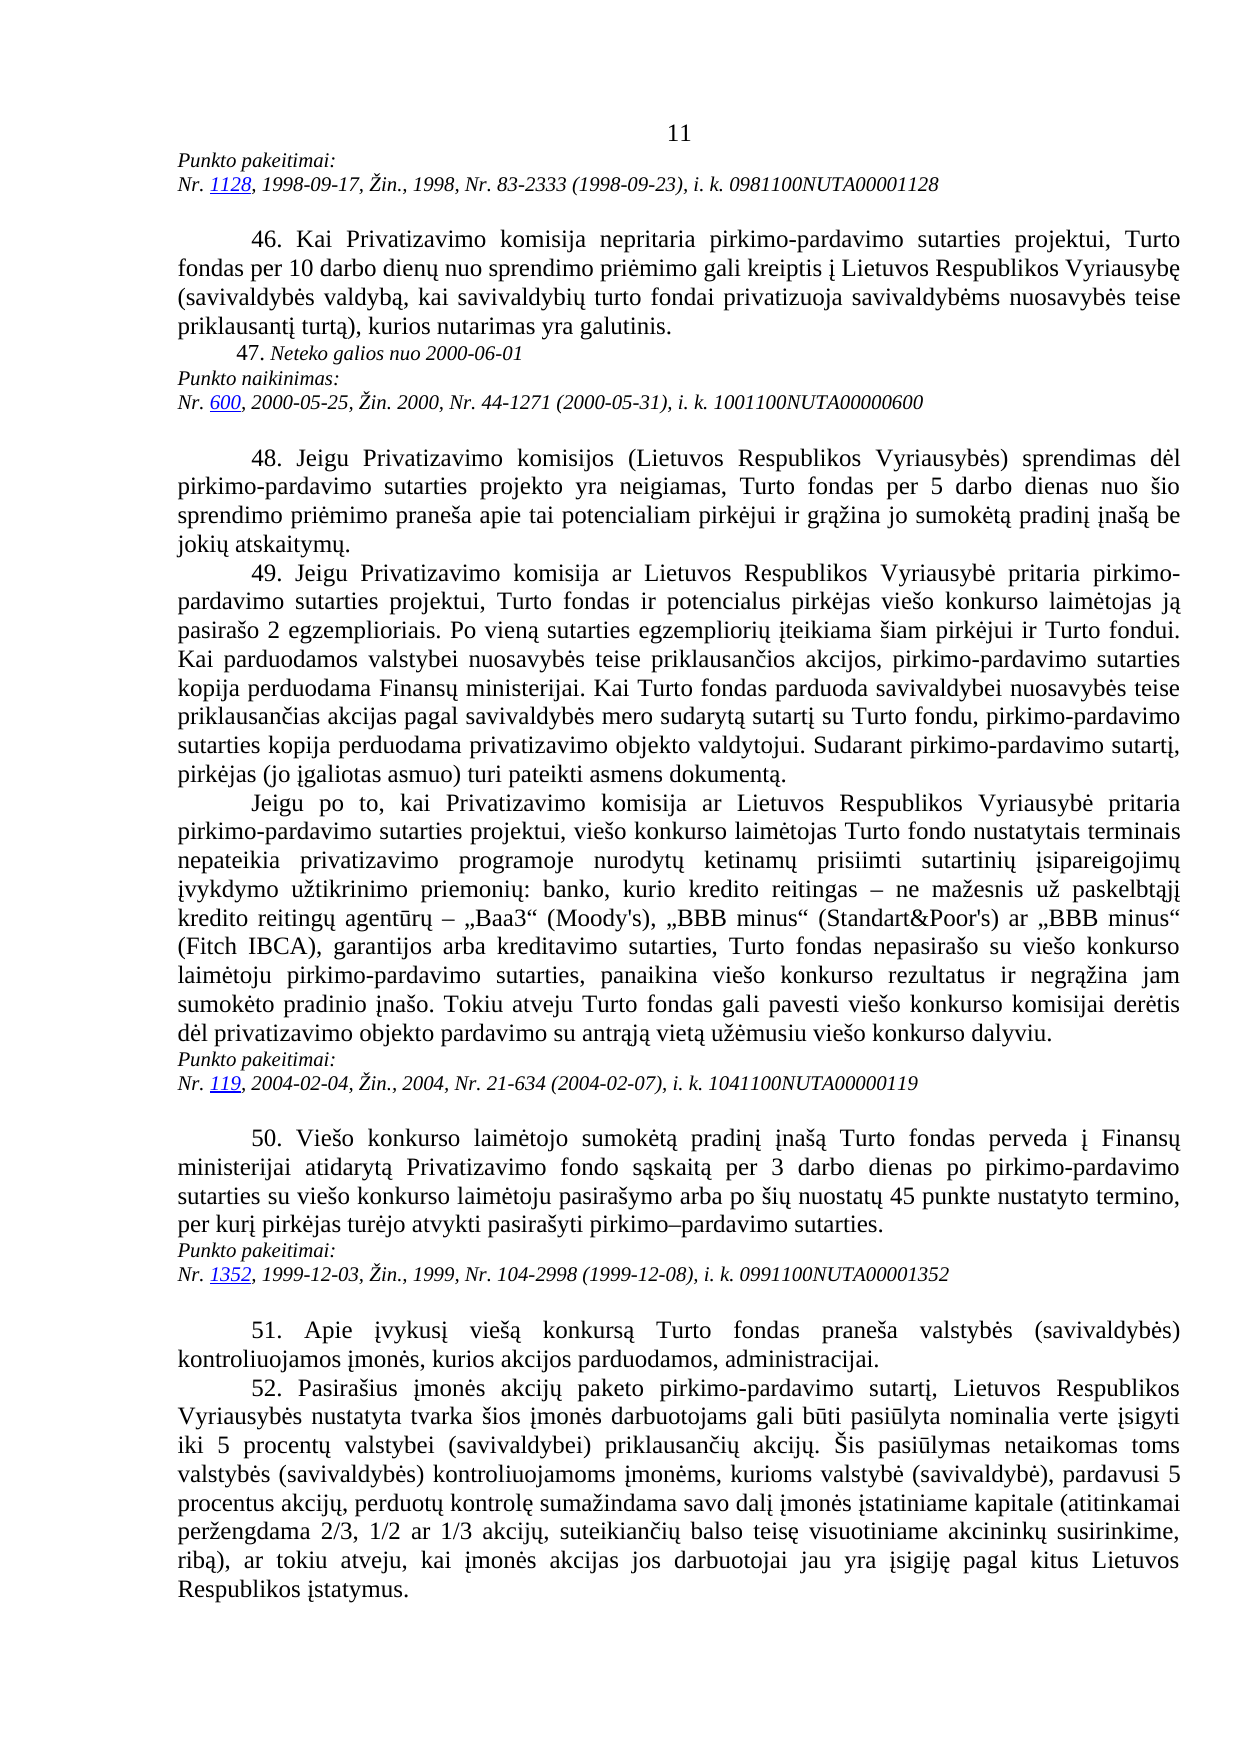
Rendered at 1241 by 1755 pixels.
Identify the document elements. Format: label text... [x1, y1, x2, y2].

text Nr. 1128, 1998-09-17, Žin., 1998, Nr. 83-2333 (1998-09-23), i. k. 0981100NUTA00001128 [177, 172, 1181, 196]
text 52. Pasirašius įmonės akcijų paketo pirkimo-pardavimo sutartį, Lietuvos Respublikos Vyriausybės nustatyta tvarka šios įmonės darbuotojams gali būti pasiūlyta nominalia verte įsigyti iki 5 procentų valstybei (savivaldybei) priklausančių akcijų. Šis pasiūlymas netaikomas toms valstybės (savivaldybės) kontroliuojamoms įmonėms, kurioms valstybė (savivaldybė), pardavusi 5 procentus akcijų, perduotų kontrolę sumažindama savo dalį įmonės įstatiniame kapitale (atitinkamai peržengdama 2/3, 1/2 ar 1/3 akcijų, suteikiančių balso teisę visuotiniame akcininkų susirinkime, ribą), ar tokiu atveju, kai įmonės akcijas jos darbuotojai jau yra įsigiję pagal kitus Lietuvos Respublikos įstatymus. [177, 1373, 1181, 1603]
text 46. Kai Privatizavimo komisija nepritaria pirkimo-pardavimo sutarties projektui, Turto fondas per 10 darbo dienų nuo sprendimo priėmimo gali kreiptis į Lietuvos Respublikos Vyriausybę (savivaldybės valdybą, kai savivaldybių turto fondai privatizuoja savivaldybėms nuosavybės teise priklausantį turtą), kurios nutarimas yra galutinis. [177, 224, 1181, 339]
text 47. Neteko galios nuo 2000-06-01 [177, 339, 1181, 366]
text 51. Apie įvykusį viešą konkursą Turto fondas praneša valstybės (savivaldybės) kontroliuojamos įmonės, kurios akcijos parduodamos, administracijai. [177, 1315, 1181, 1373]
text Punkto pakeitimai: [177, 1238, 1181, 1262]
text Nr. 600, 2000-05-25, Žin. 2000, Nr. 44-1271 (2000-05-31), i. k. 1001100NUTA00000600 [177, 390, 1181, 414]
text Jeigu po to, kai Privatizavimo komisija ar Lietuvos Respublikos Vyriausybė pritaria pirkimo-pardavimo sutarties projektui, viešo konkurso laimėtojas Turto fondo nustatytais terminais nepateikia privatizavimo programoje nurodytų ketinamų prisiimti sutartinių įsipareigojimų įvykdymo užtikrinimo priemonių: banko, kurio kredito reitingas – ne mažesnis už paskelbtąjį kredito reitingų agentūrų – „Baa3“ (Moody's), „BBB minus“ (Standart&Poor's) ar „BBB minus“ (Fitch IBCA), garantijos arba kreditavimo sutarties, Turto fondas nepasirašo su viešo konkurso laimėtoju pirkimo-pardavimo sutarties, panaikina viešo konkurso rezultatus ir negrąžina jam sumokėto pradinio įnašo. Tokiu atveju Turto fondas gali pavesti viešo konkurso komisijai derėtis dėl privatizavimo objekto pardavimo su antrąją vietą užėmusiu viešo konkurso dalyviu. [177, 788, 1181, 1046]
text 50. Viešo konkurso laimėtojo sumokėtą pradinį įnašą Turto fondas perveda į Finansų ministerijai atidarytą Privatizavimo fondo sąskaitą per 3 darbo dienas po pirkimo-pardavimo sutarties su viešo konkurso laimėtoju pasirašymo arba po šių nuostatų 45 punkte nustatyto termino, per kurį pirkėjas turėjo atvykti pasirašyti pirkimo–pardavimo sutarties. [177, 1123, 1181, 1238]
text 48. Jeigu Privatizavimo komisijos (Lietuvos Respublikos Vyriausybės) sprendimas dėl pirkimo-pardavimo sutarties projekto yra neigiamas, Turto fondas per 5 darbo dienas nuo šio sprendimo priėmimo praneša apie tai potencialiam pirkėjui ir grąžina jo sumokėtą pradinį įnašą be jokių atskaitymų. [177, 443, 1181, 558]
text 49. Jeigu Privatizavimo komisija ar Lietuvos Respublikos Vyriausybė pritaria pirkimo-pardavimo sutarties projektui, Turto fondas ir potencialus pirkėjas viešo konkurso laimėtojas ją pasirašo 2 egzemplioriais. Po vieną sutarties egzempliorių įteikiama šiam pirkėjui ir Turto fondui. Kai parduodamos valstybei nuosavybės teise priklausančios akcijos, pirkimo-pardavimo sutarties kopija perduodama Finansų ministerijai. Kai Turto fondas parduoda savivaldybei nuosavybės teise priklausančias akcijas pagal savivaldybės mero sudarytą sutartį su Turto fondu, pirkimo-pardavimo sutarties kopija perduodama privatizavimo objekto valdytojui. Sudarant pirkimo-pardavimo sutartį, pirkėjas (jo įgaliotas asmuo) turi pateikti asmens dokumentą. [177, 558, 1181, 788]
text Punkto naikinimas: [177, 366, 1181, 390]
text Punkto pakeitimai: [177, 1046, 1181, 1071]
text Nr. 1352, 1999-12-03, Žin., 1999, Nr. 104-2998 (1999-12-08), i. k. 0991100NUTA00001352 [177, 1262, 1181, 1286]
text Nr. 119, 2004-02-04, Žin., 2004, Nr. 21-634 (2004-02-07), i. k. 1041100NUTA00000119 [177, 1071, 1181, 1094]
text Punkto pakeitimai: [177, 148, 1181, 172]
